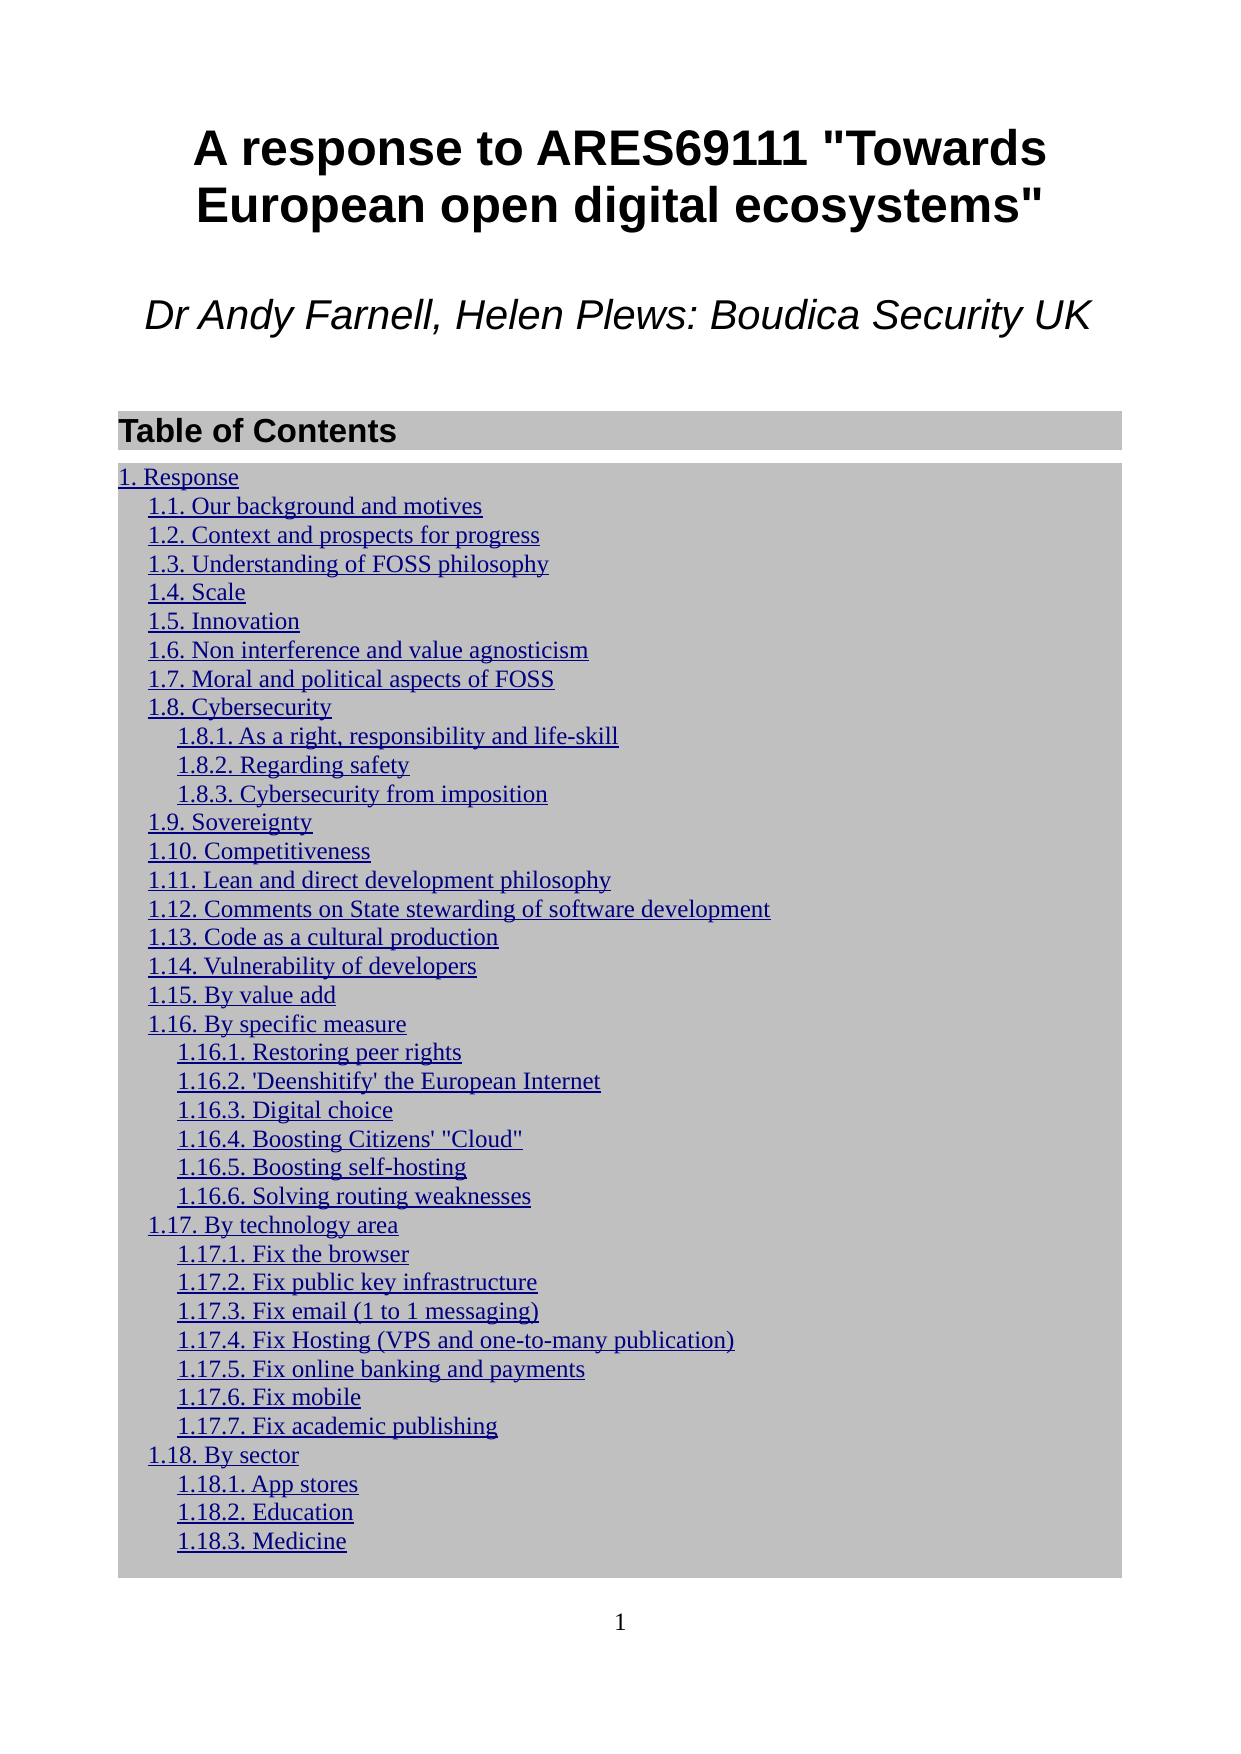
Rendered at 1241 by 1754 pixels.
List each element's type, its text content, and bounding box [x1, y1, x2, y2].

text 1.16.1. Restoring peer rights [177, 1037, 1122, 1066]
text 1.16.6. Solving routing weaknesses [177, 1181, 1122, 1210]
text 1.16.3. Digital choice [177, 1095, 1122, 1124]
text 1.7. Moral and political aspects of FOSS [148, 664, 1122, 692]
text 1.17.2. Fix public key infrastructure [177, 1267, 1122, 1296]
title A response to ARES69111 "Towards European open digital ecosystems" [118, 118, 1122, 233]
text 1.6. Non interference and value agnosticism [148, 635, 1122, 664]
text 1.16. By specific measure [148, 1009, 1122, 1037]
text 1.15. By value add [148, 980, 1122, 1009]
text 1.9. Sovereignty [148, 807, 1122, 836]
text 1.11. Lean and direct development philosophy [148, 865, 1122, 894]
text 1.13. Code as a cultural production [148, 922, 1122, 951]
text 1.16.4. Boosting Citizens' "Cloud" [177, 1124, 1122, 1152]
text 1.3. Understanding of FOSS philosophy [148, 549, 1122, 577]
text 1.18. By sector [148, 1440, 1122, 1469]
text 1.18.2. Education [177, 1497, 1122, 1526]
text 1.16.5. Boosting self-hosting [177, 1152, 1122, 1181]
text 1.17.4. Fix Hosting (VPS and one-to-many publication) [177, 1325, 1122, 1354]
text 1.14. Vulnerability of developers [148, 951, 1122, 980]
text 1.18.1. App stores [177, 1469, 1122, 1497]
text 1.1. Our background and motives [148, 491, 1122, 520]
text 1.17. By technology area [148, 1210, 1122, 1239]
text 1.8. Cybersecurity [148, 692, 1122, 721]
text 1.5. Innovation [148, 606, 1122, 635]
text 1.17.3. Fix email (1 to 1 messaging) [177, 1296, 1122, 1325]
text 1.10. Competitiveness [148, 836, 1122, 865]
text 1.8.3. Cybersecurity from imposition [177, 779, 1122, 807]
text 1. Response [118, 462, 1122, 491]
text 1.2. Context and prospects for progress [148, 520, 1122, 549]
text 1.12. Comments on State stewarding of software development [148, 894, 1122, 922]
text 1.17.5. Fix online banking and payments [177, 1354, 1122, 1382]
text 1.18.3. Medicine [177, 1526, 1122, 1555]
text 1.17.6. Fix mobile [177, 1382, 1122, 1411]
subtitle Table of Contents [118, 411, 1122, 450]
text 1.17.1. Fix the browser [177, 1239, 1122, 1267]
subtitle Dr Andy Farnell, Helen Plews: Boudica Security UK [118, 291, 1122, 338]
text 1.8.1. As a right, responsibility and life-skill [177, 721, 1122, 750]
text 1.17.7. Fix academic publishing [177, 1411, 1122, 1440]
text 1.4. Scale [148, 577, 1122, 606]
text 1.8.2. Regarding safety [177, 750, 1122, 779]
text 1.16.2. 'Deenshitify' the European Internet [177, 1066, 1122, 1095]
